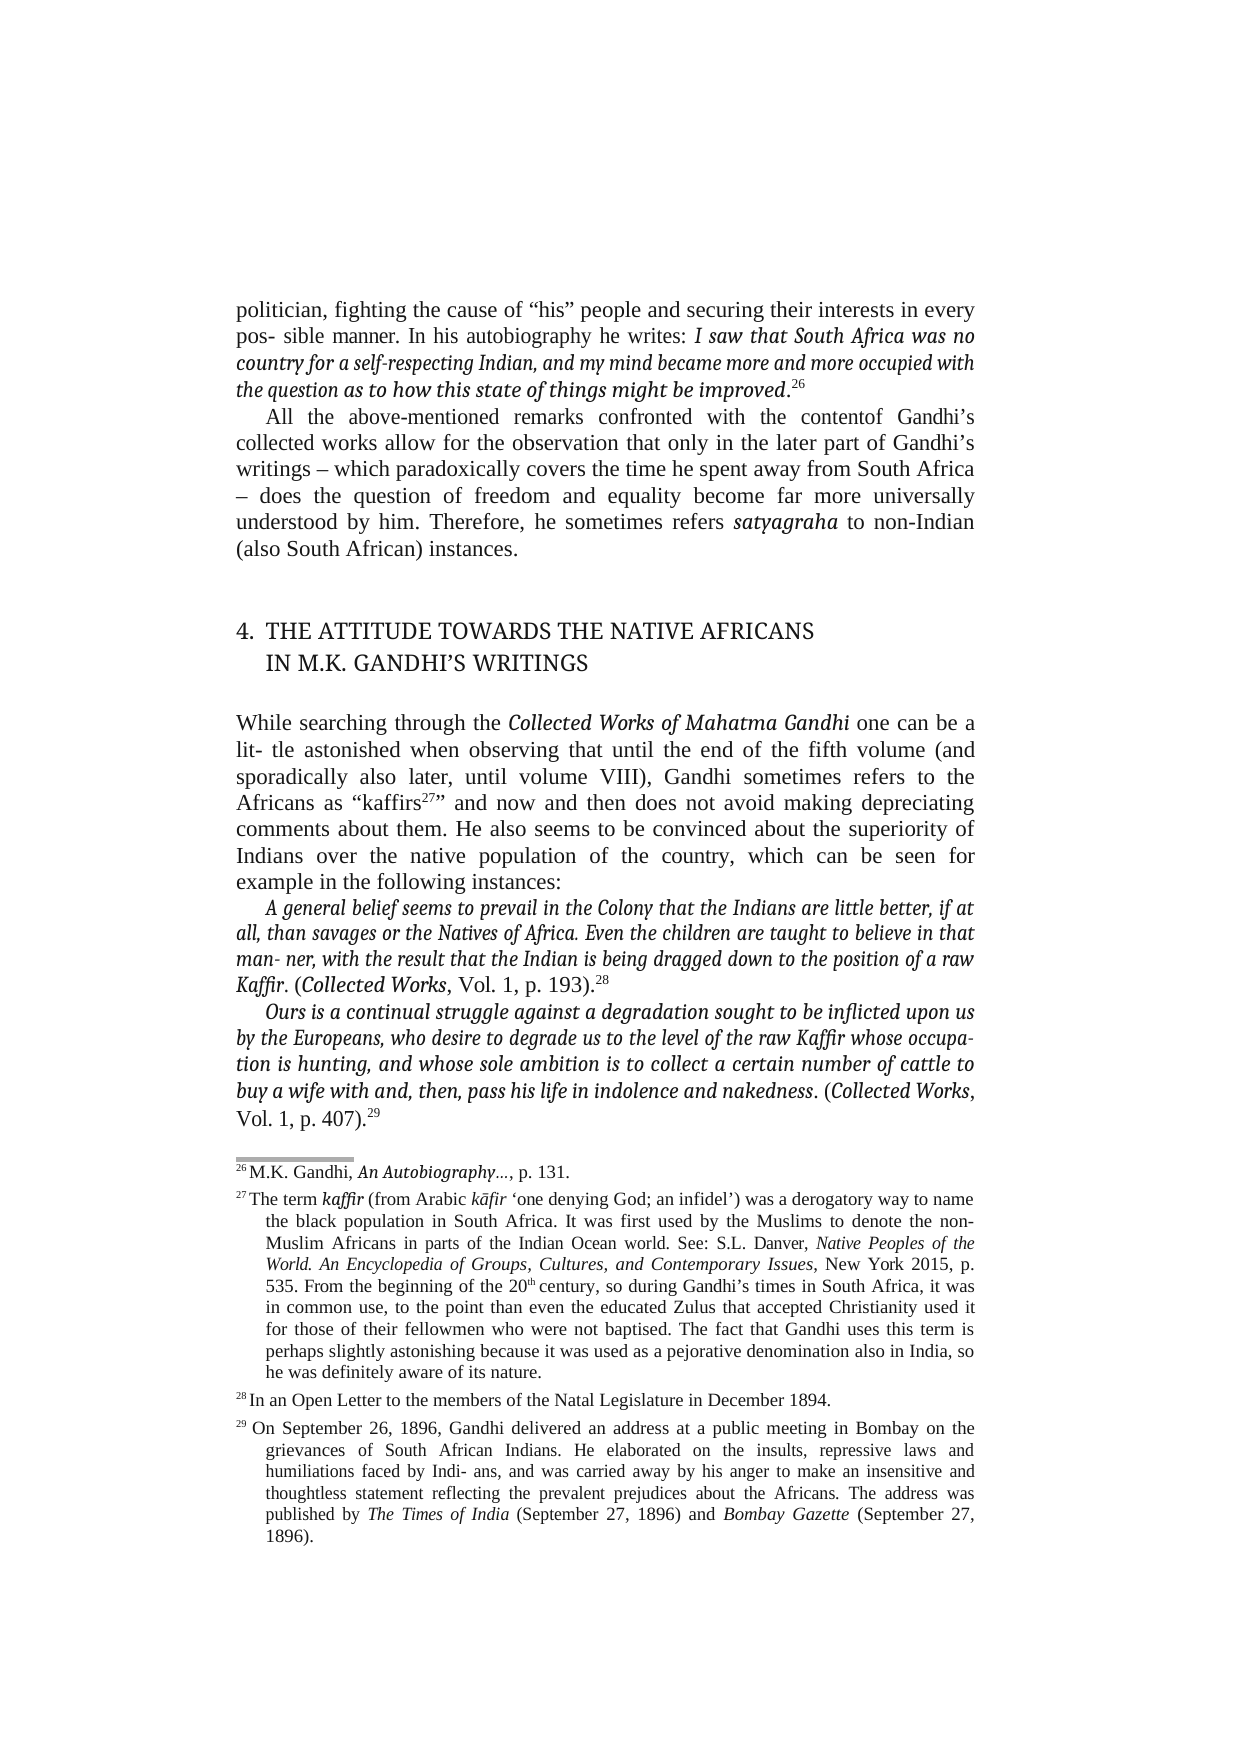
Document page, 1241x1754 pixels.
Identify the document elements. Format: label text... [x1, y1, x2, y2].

text 26 M.K. Gandhi, An Autobiography…, p. 131. [236, 1153, 1065, 1182]
text A general belief seems to prevail in the Colony that the Indians are little better, if at all, than savages or the Natives of Africa. Even the children are taught to believe in that man- ner, with the result that the Indian is being dragged down to the position of a raw Kaffir. (Collected Works, Vol. 1, p. 193).28 [236, 894, 975, 998]
text Ours is a continual struggle against a degradation sought to be inflicted upon us by the Europeans, who desire to degrade us to the level of the raw Kaffir whose occupa- tion is hunting, and whose sole ambition is to collect a certain number of cattle to buy a wife with and, then, pass his life in indolence and nakedness. (Collected Works, Vol. 1, p. 407).29 [236, 998, 975, 1131]
text 28 In an Open Letter to the members of the Natal Legislature in December 1894. [236, 1389, 1065, 1411]
list THE ATTITUDE TOWARDS THE NATIVE AFRICANS IN M.K. GANDHI’S WRITINGS [236, 615, 818, 678]
text 29 On September 26, 1896, Gandhi delivered an address at a public meeting in Bombay on the grievances of South African Indians. He elaborated on the insults, repressive laws and humiliations faced by Indi- ans, and was carried away by his anger to make an insensitive and thoughtless statement reflecting the prevalent prejudices about the Africans. The address was published by The Times of India (September 27, 1896) and Bombay Gazette (September 27, 1896). [236, 1417, 975, 1546]
text 27 The term kaffir (from Arabic kāfir ‘one denying God; an infidel’) was a derogatory way to name the black population in South Africa. It was first used by the Muslims to denote the non-Muslim Africans in parts of the Indian Ocean world. See: S.L. Danver, Native Peoples of the World. An Encyclopedia of Groups, Cultures, and Contemporary Issues, New York 2015, p. 535. From the beginning of the 20th century, so during Gandhi’s times in South Africa, it was in common use, to the point than even the educated Zulus that accepted Christianity used it for those of their fellowmen who were not baptised. The fact that Gandhi uses this term is perhaps slightly astonishing because it was used as a pejorative denomination also in India, so he was definitely aware of its nature. [236, 1188, 975, 1383]
text politician, fighting the cause of “his” people and securing their interests in every pos- sible manner. In his autobiography he writes: I saw that South Africa was no country for a self-respecting Indian, and my mind became more and more occupied with the question as to how this state of things might be improved.26 [236, 296, 975, 403]
text While searching through the Collected Works of Mahatma Gandhi one can be a lit- tle astonished when observing that until the end of the fifth volume (and sporadically also later, until volume VIII), Gandhi sometimes refers to the Africans as “kaffirs27” and now and then does not avoid making depreciating comments about them. He also seems to be convinced about the superiority of Indians over the native population of the country, which can be seen for example in the following instances: [236, 709, 975, 894]
text All the above-mentioned remarks confronted with the contentof Gandhi’s collected works allow for the observation that only in the later part of Gandhi’s writings – which paradoxically covers the time he spent away from South Africa – does the question of freedom and equality become far more universally understood by him. Therefore, he sometimes refers satyagraha to non-Indian (also South African) instances. [236, 403, 975, 562]
